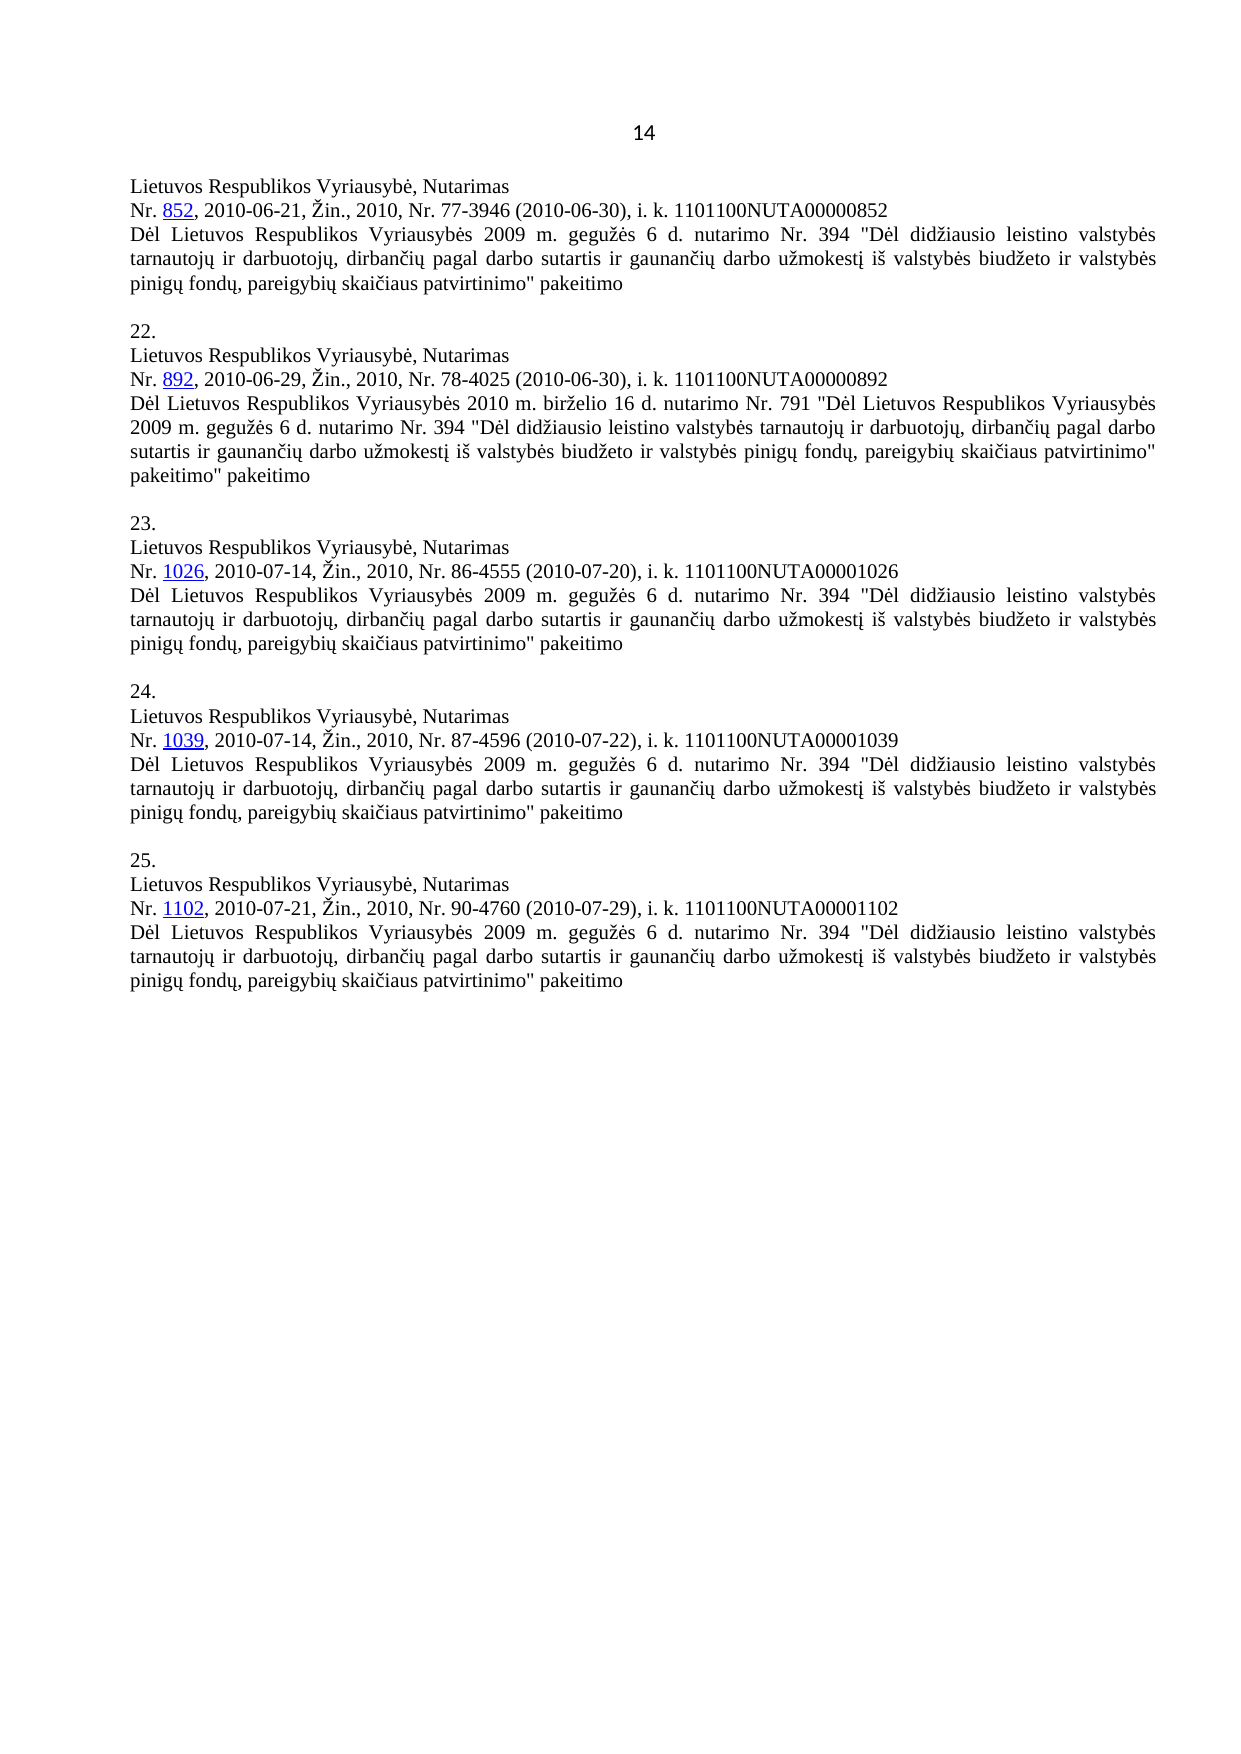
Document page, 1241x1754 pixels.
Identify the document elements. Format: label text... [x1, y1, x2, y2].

text Lietuvos Respublikos Vyriausybė, Nutarimas [130, 535, 1157, 559]
text Lietuvos Respublikos Vyriausybė, Nutarimas [130, 343, 1157, 367]
text 22. [130, 318, 1157, 343]
text 24. [130, 679, 1157, 703]
text Dėl Lietuvos Respublikos Vyriausybės 2009 m. gegužės 6 d. nutarimo Nr. 394 "Dėl didžiausio leistino valstybės tarnautojų ir darbuotojų, dirbančių pagal darbo sutartis ir gaunančių darbo užmokestį iš valstybės biudžeto ir valstybės pinigų fondų, pareigybių skaičiaus patvirtinimo" pakeitimo [130, 583, 1157, 655]
text 23. [130, 511, 1157, 535]
text Lietuvos Respublikos Vyriausybė, Nutarimas [130, 703, 1157, 728]
text Nr. 892, 2010-06-29, Žin., 2010, Nr. 78-4025 (2010-06-30), i. k. 1101100NUTA00000892 [130, 367, 1157, 391]
text Dėl Lietuvos Respublikos Vyriausybės 2009 m. gegužės 6 d. nutarimo Nr. 394 "Dėl didžiausio leistino valstybės tarnautojų ir darbuotojų, dirbančių pagal darbo sutartis ir gaunančių darbo užmokestį iš valstybės biudžeto ir valstybės pinigų fondų, pareigybių skaičiaus patvirtinimo" pakeitimo [130, 920, 1157, 992]
text Lietuvos Respublikos Vyriausybė, Nutarimas [130, 174, 1157, 198]
text Nr. 1026, 2010-07-14, Žin., 2010, Nr. 86-4555 (2010-07-20), i. k. 1101100NUTA00001026 [130, 559, 1157, 583]
text Dėl Lietuvos Respublikos Vyriausybės 2009 m. gegužės 6 d. nutarimo Nr. 394 "Dėl didžiausio leistino valstybės tarnautojų ir darbuotojų, dirbančių pagal darbo sutartis ir gaunančių darbo užmokestį iš valstybės biudžeto ir valstybės pinigų fondų, pareigybių skaičiaus patvirtinimo" pakeitimo [130, 752, 1157, 824]
text Lietuvos Respublikos Vyriausybė, Nutarimas [130, 872, 1157, 896]
text Dėl Lietuvos Respublikos Vyriausybės 2009 m. gegužės 6 d. nutarimo Nr. 394 "Dėl didžiausio leistino valstybės tarnautojų ir darbuotojų, dirbančių pagal darbo sutartis ir gaunančių darbo užmokestį iš valstybės biudžeto ir valstybės pinigų fondų, pareigybių skaičiaus patvirtinimo" pakeitimo [130, 222, 1157, 294]
text 25. [130, 848, 1157, 872]
text Nr. 1102, 2010-07-21, Žin., 2010, Nr. 90-4760 (2010-07-29), i. k. 1101100NUTA00001102 [130, 896, 1157, 920]
text Nr. 1039, 2010-07-14, Žin., 2010, Nr. 87-4596 (2010-07-22), i. k. 1101100NUTA00001039 [130, 728, 1157, 752]
text Dėl Lietuvos Respublikos Vyriausybės 2010 m. birželio 16 d. nutarimo Nr. 791 "Dėl Lietuvos Respublikos Vyriausybės 2009 m. gegužės 6 d. nutarimo Nr. 394 "Dėl didžiausio leistino valstybės tarnautojų ir darbuotojų, dirbančių pagal darbo sutartis ir gaunančių darbo užmokestį iš valstybės biudžeto ir valstybės pinigų fondų, pareigybių skaičiaus patvirtinimo" pakeitimo" pakeitimo [130, 391, 1157, 487]
text Nr. 852, 2010-06-21, Žin., 2010, Nr. 77-3946 (2010-06-30), i. k. 1101100NUTA00000852 [130, 198, 1157, 222]
